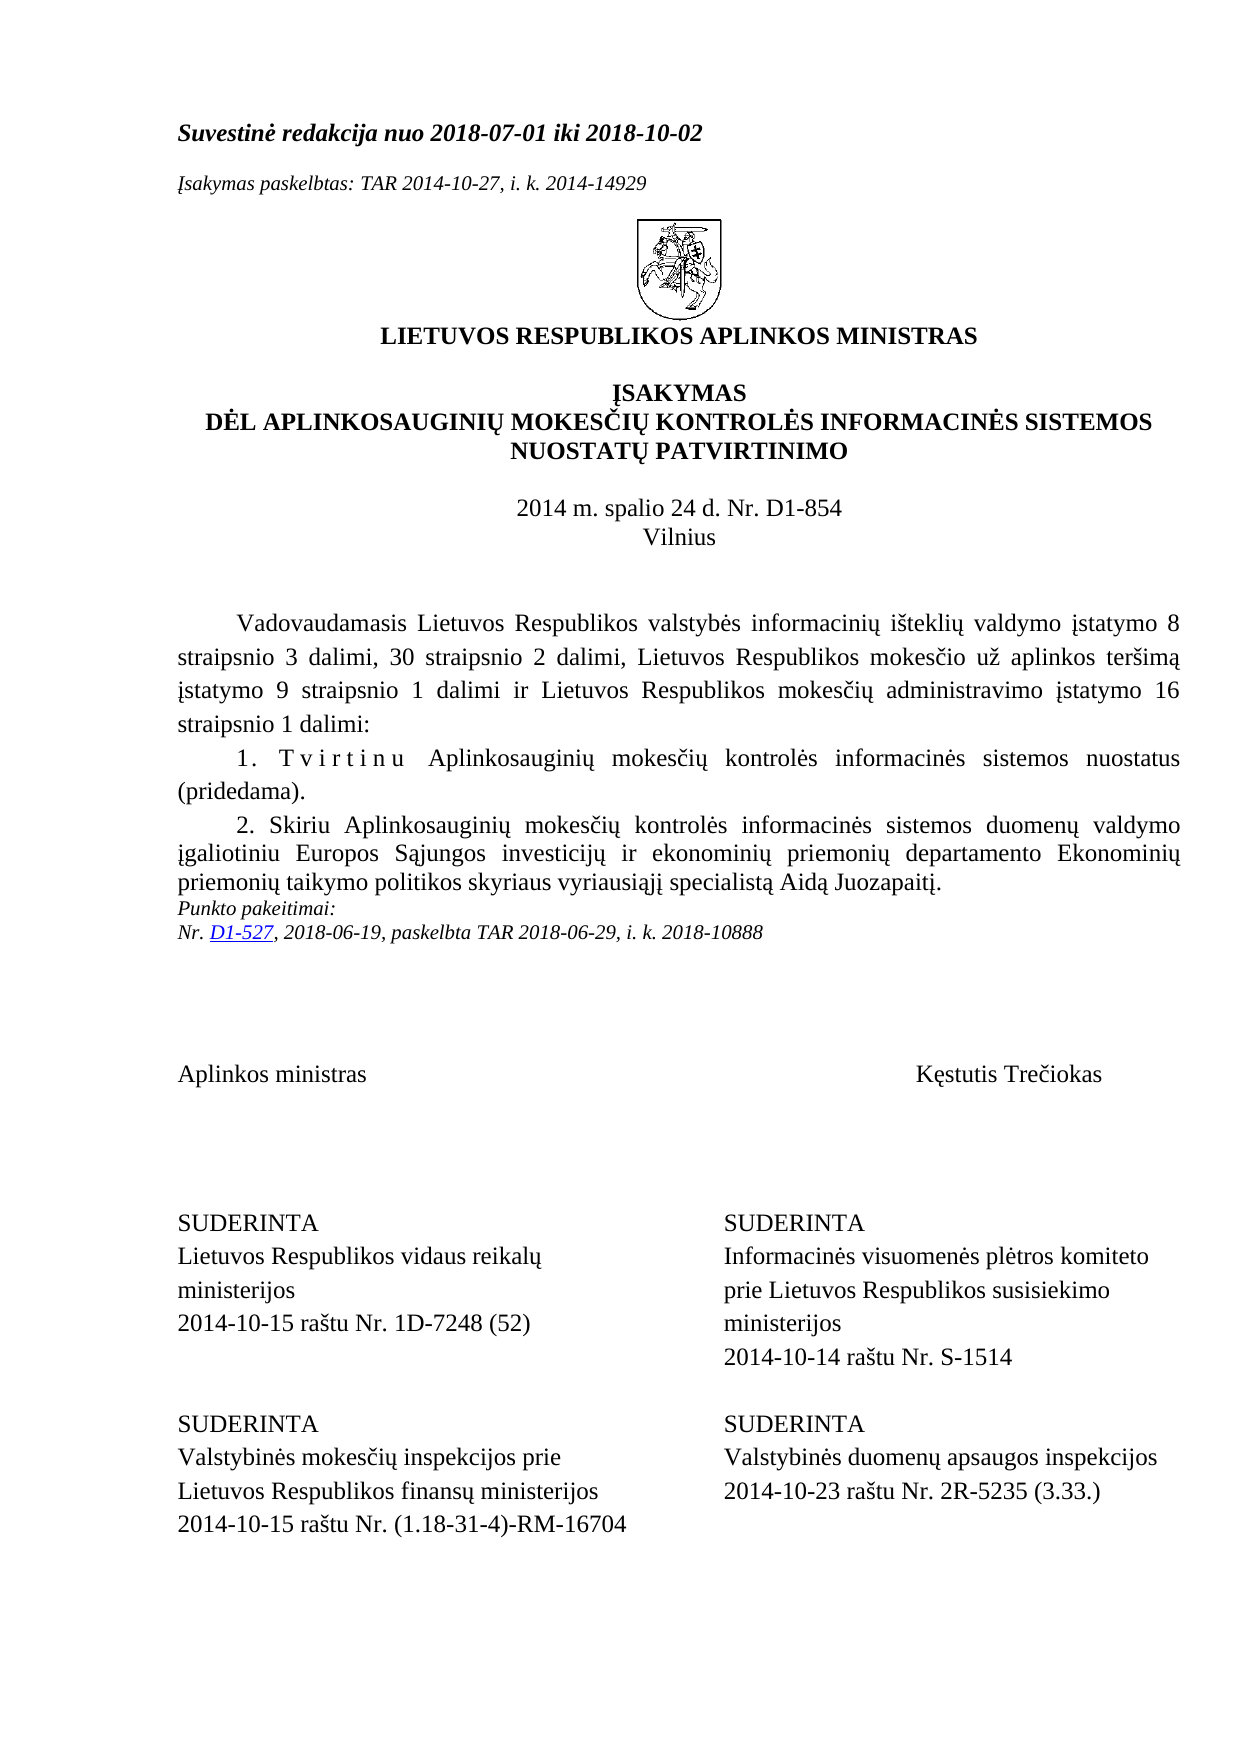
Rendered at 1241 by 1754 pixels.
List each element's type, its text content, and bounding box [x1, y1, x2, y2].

text Valstybinės mokesčių inspekcijos prie Valstybinės duomenų apsaugos inspekcijos [177, 1442, 1181, 1471]
text Lietuvos Respublikos finansų ministerijos 2014-10-23 raštu Nr. 2R-5235 (3.33.) [177, 1476, 1181, 1505]
text SUDERINTA SUDERINTA [177, 1208, 1181, 1236]
text Dėl aplinkosauginių mokesčių kontrolės informacinės sistemos nuostatų patvirtinimo [177, 407, 1181, 465]
text Įsakymas paskelbtas: TAR 2014-10-27, i. k. 2014-14929 [177, 171, 1181, 195]
text 1. Tvirtinu Aplinkosauginių mokesčių kontrolės informacinės sistemos nuostatus (pridedama). [177, 743, 1181, 805]
text Vilnius [177, 522, 1181, 551]
text 2. Skiriu Aplinkosauginių mokesčių kontrolės informacinės sistemos duomenų valdymo įgaliotiniu Europos Sąjungos investicijų ir ekonominių priemonių departamento Ekonominių priemonių taikymo politikos skyriaus vyriausiąjį specialistą Aidą Juozapaitį. [177, 810, 1181, 896]
text 2014-10-14 raštu Nr. S-1514 [177, 1342, 1181, 1371]
text SUDERINTA SUDERINTA [177, 1409, 1181, 1438]
text LIETUVOS RESPUBLIKOS APLINKOS MINISTRAS [177, 321, 1181, 350]
text Nr. D1-527, 2018-06-19, paskelbta TAR 2018-06-29, i. k. 2018-10888 [177, 920, 1181, 944]
text 2014-10-15 raštu Nr. 1D-7248 (52) ministerijos [177, 1308, 1181, 1337]
text ĮSAKYMAS [177, 378, 1181, 407]
text Suvestinė redakcija nuo 2018-07-01 iki 2018-10-02 [177, 118, 1181, 147]
text ministerijos prie Lietuvos Respublikos susisiekimo [177, 1275, 1181, 1303]
text 2014-10-15 raštu Nr. (1.18-31-4)-RM-16704 [177, 1509, 1181, 1538]
text Aplinkos ministras Kęstutis Trečiokas [177, 1059, 1181, 1088]
text 2014 m. spalio 24 d. Nr. D1-854 [177, 493, 1181, 522]
text Punkto pakeitimai: [177, 896, 1181, 920]
text Lietuvos Respublikos vidaus reikalų Informacinės visuomenės plėtros komiteto [177, 1241, 1181, 1270]
text Vadovaudamasis Lietuvos Respublikos valstybės informacinių išteklių valdymo įstatymo 8 straipsnio 3 dalimi, 30 straipsnio 2 dalimi, Lietuvos Respublikos mokesčio už aplinkos teršimą įstatymo 9 straipsnio 1 dalimi ir Lietuvos Respublikos mokesčių administravimo įstatymo 16 straipsnio 1 dalimi: [177, 608, 1181, 738]
